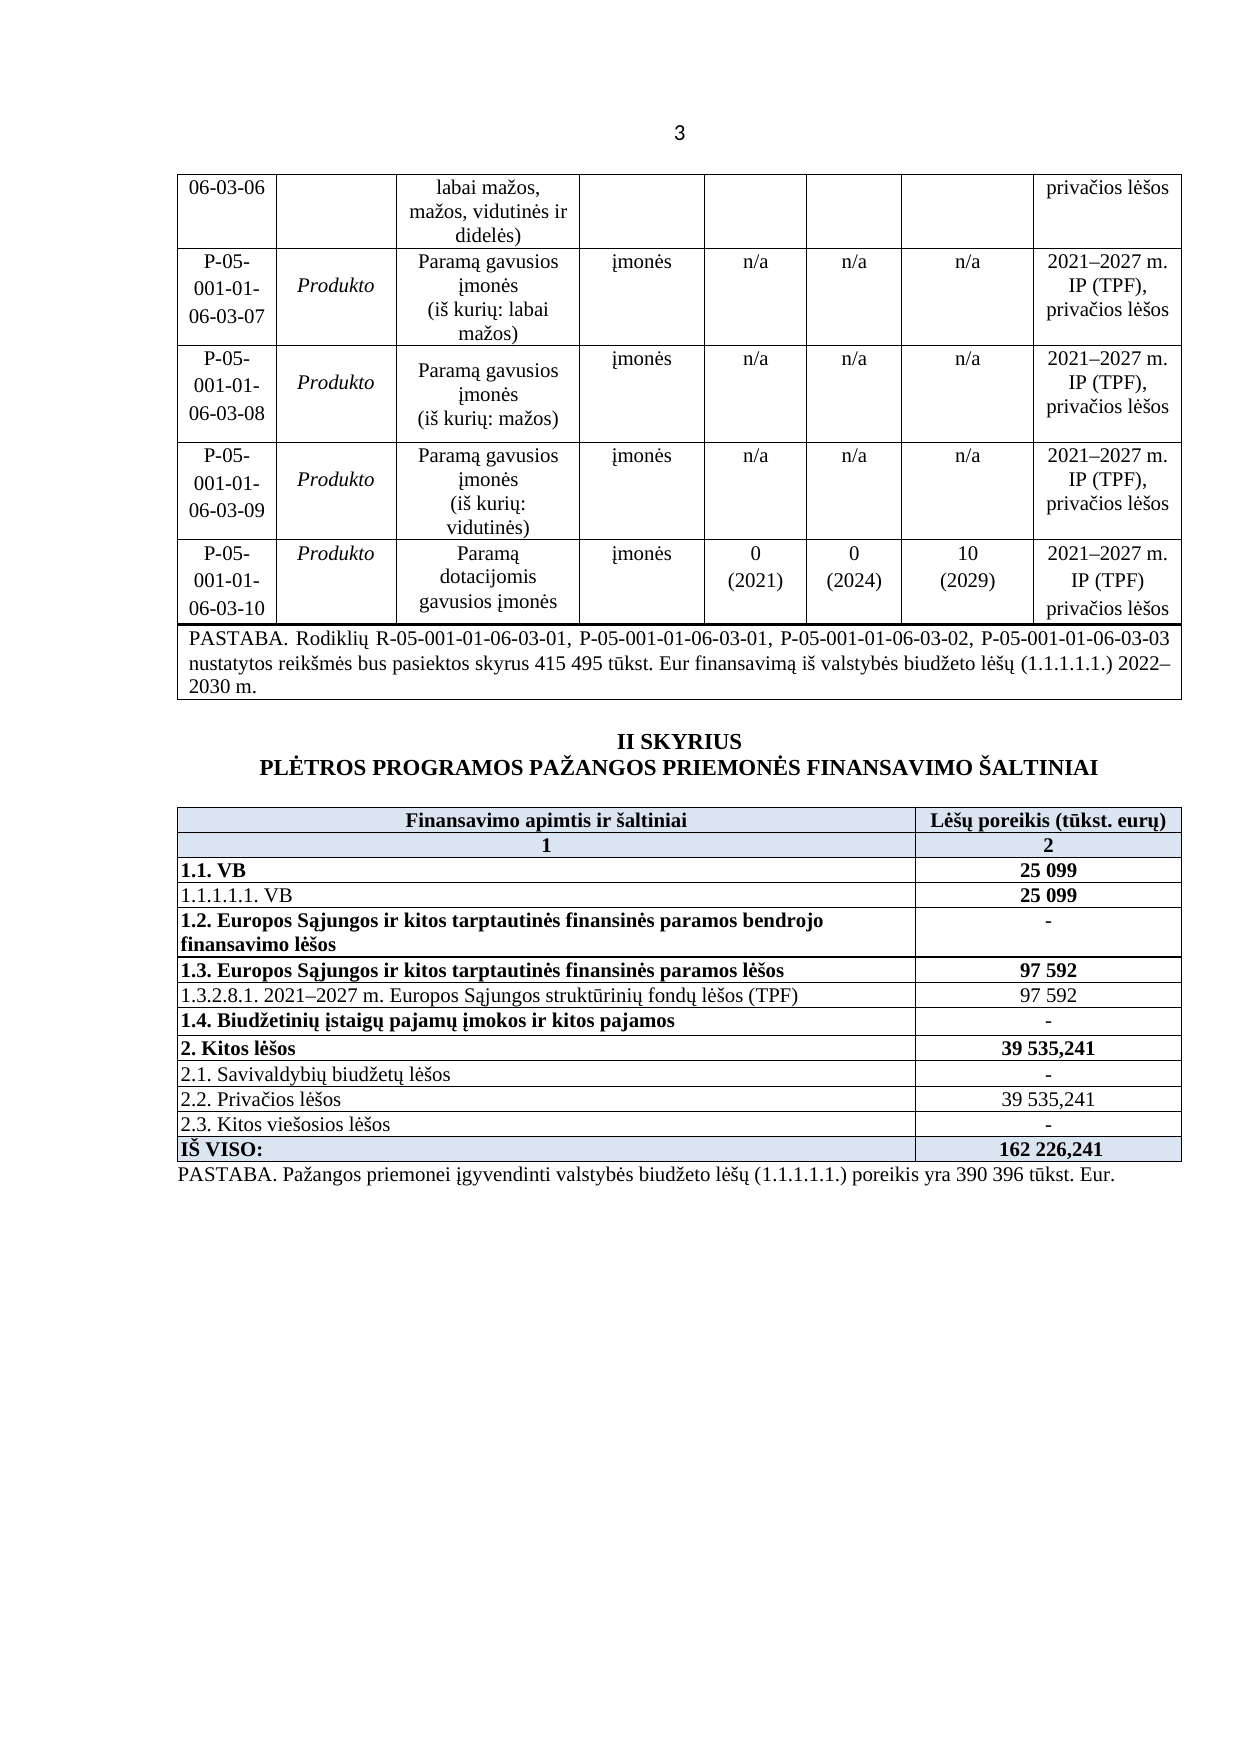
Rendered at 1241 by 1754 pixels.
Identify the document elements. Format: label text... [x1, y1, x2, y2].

table_cell 2021–2027 m. IP (TPF), privačios lėšos [1034, 249, 1181, 345]
table_cell n/a [807, 249, 901, 345]
table_cell P-05-001-01-06-03-07 [178, 249, 276, 345]
table_cell įmonės [580, 346, 704, 442]
table_cell 2.2. Privačios lėšos [178, 1087, 915, 1111]
table_cell įmonės [580, 540, 704, 623]
table_cell Paramą gavusios įmonės (iš kurių: labai mažos) [397, 249, 579, 345]
table_cell 0 (2021) [705, 540, 806, 623]
table_cell Produkto [277, 249, 396, 345]
table_cell IŠ VISO: [178, 1137, 915, 1161]
table_cell 25 099 [916, 858, 1181, 882]
table_cell 2021–2027 m. IP (TPF) privačios lėšos [1034, 540, 1181, 623]
table_cell n/a [807, 443, 901, 539]
table_cell [705, 175, 806, 247]
table_cell n/a [705, 443, 806, 539]
table_cell n/a [902, 249, 1033, 345]
text PASTABA. Pažangos priemonei įgyvendinti valstybės biudžeto lėšų (1.1.1.1.1.) poreikis yra 390 396 tūkst. Eur. [177, 1162, 1181, 1186]
table_cell - [916, 908, 1181, 956]
table_cell 25 099 [916, 883, 1181, 907]
table_cell Paramą gavusios įmonės (iš kurių: vidutinės) [397, 443, 579, 539]
table_cell n/a [902, 346, 1033, 442]
table_cell - [916, 1008, 1181, 1035]
table_header Finansavimo apimtis ir šaltiniai [178, 808, 915, 832]
table_cell 2 [916, 833, 1181, 857]
table_cell P-05-001-01-06-03-09 [178, 443, 276, 539]
table_cell 06-03-06 [178, 175, 276, 247]
table_cell 2021–2027 m. IP (TPF), privačios lėšos [1034, 443, 1181, 539]
table_cell Produkto [277, 346, 396, 442]
table_cell n/a [902, 443, 1033, 539]
table_cell 97 592 [916, 958, 1181, 982]
table_cell n/a [705, 346, 806, 442]
table_cell P-05-001-01-06-03-08 [178, 346, 276, 442]
table_cell 1 [178, 833, 915, 857]
table_header Lėšų poreikis (tūkst. eurų) [916, 808, 1181, 832]
table_cell privačios lėšos [1034, 175, 1181, 247]
table_cell Paramą dotacijomis gavusios įmonės [397, 540, 579, 623]
text PLĖTROS PROGRAMOS PAŽANGOS PRIEMONĖS FINANSAVIMO ŠALTINIAI [177, 754, 1181, 781]
table_cell 39 535,241 [916, 1087, 1181, 1111]
table_cell n/a [705, 249, 806, 345]
table_cell - [916, 1061, 1181, 1086]
table_cell 162 226,241 [916, 1137, 1181, 1161]
table_cell 97 592 [916, 983, 1181, 1007]
table_cell 1.4. Biudžetinių įstaigų pajamų įmokos ir kitos pajamos [178, 1008, 915, 1035]
table_cell 2.1. Savivaldybių biudžetų lėšos [178, 1061, 915, 1086]
table_cell 0 (2024) [807, 540, 901, 623]
table_cell Produkto [277, 443, 396, 539]
table_cell 1.3. Europos Sąjungos ir kitos tarptautinės finansinės paramos lėšos [178, 958, 915, 982]
table_cell 1.1.1.1.1. VB [178, 883, 915, 907]
table_cell labai mažos, mažos, vidutinės ir didelės) [397, 175, 579, 247]
table_cell Produkto [277, 540, 396, 623]
table_cell [807, 175, 901, 247]
table_cell 1.3.2.8.1. 2021–2027 m. Europos Sąjungos struktūrinių fondų lėšos (TPF) [178, 983, 915, 1007]
table_cell - [916, 1112, 1181, 1136]
table_cell įmonės [580, 443, 704, 539]
table_cell [580, 175, 704, 247]
table_cell n/a [807, 346, 901, 442]
table_cell 2.3. Kitos viešosios lėšos [178, 1112, 915, 1136]
table_cell Paramą gavusios įmonės (iš kurių: mažos) [397, 346, 579, 442]
table_cell [902, 175, 1033, 247]
table_cell įmonės [580, 249, 704, 345]
table_cell P-05-001-01-06-03-10 [178, 540, 276, 623]
table_cell 39 535,241 [916, 1036, 1181, 1060]
text II SKYRIUS [177, 728, 1181, 754]
table_cell [277, 175, 396, 247]
table_cell 1.2. Europos Sąjungos ir kitos tarptautinės finansinės paramos bendrojo finansavimo lėšos [178, 908, 915, 956]
table_cell 10 (2029) [902, 540, 1033, 623]
table_cell 2021–2027 m. IP (TPF), privačios lėšos [1034, 346, 1181, 442]
table_cell 1.1. VB [178, 858, 915, 882]
table_cell 2. Kitos lėšos [178, 1036, 915, 1060]
table_cell PASTABA. Rodiklių R-05-001-01-06-03-01, P-05-001-01-06-03-01, P-05-001-01-06-03-02, P-05-001-01-06-03-03 nustatytos reikšmės bus pasiektos skyrus 415 495 tūkst. Eur finansavimą iš valstybės biudžeto lėšų (1.1.1.1.1.) 2022–2030 m. [178, 626, 1181, 698]
